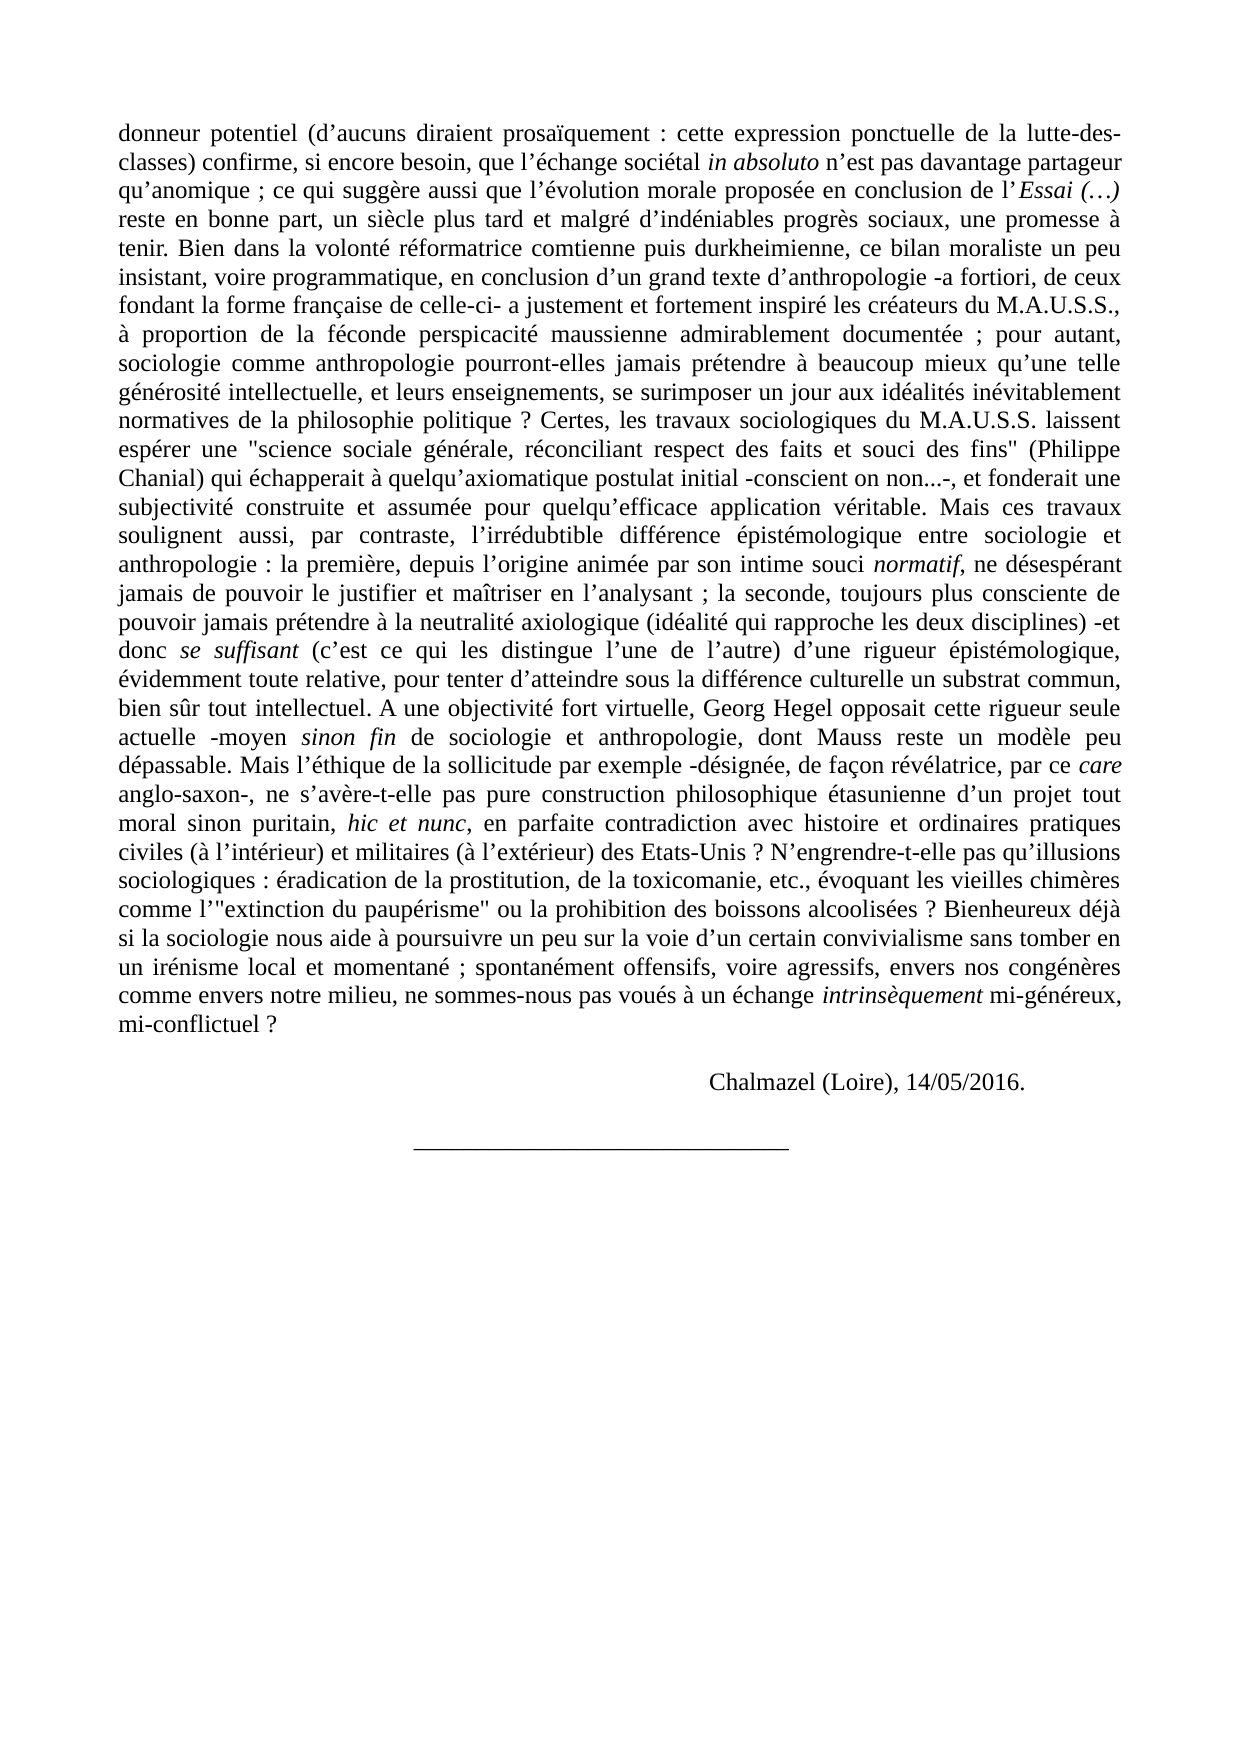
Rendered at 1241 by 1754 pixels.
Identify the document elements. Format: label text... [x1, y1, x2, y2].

text Chalmazel (Loire), 14/05/2016. [118, 1067, 1122, 1096]
text donneur potentiel (d’aucuns diraient prosaïquement : cette expression ponctuelle de la lutte-des-classes) confirme, si encore besoin, que l’échange sociétal in absoluto n’est pas davantage partageur qu’anomique ; ce qui suggère aussi que l’évolution morale proposée en conclusion de l’Essai (…) reste en bonne part, un siècle plus tard et malgré d’indéniables progrès sociaux, une promesse à tenir. Bien dans la volonté réformatrice comtienne puis durkheimienne, ce bilan moraliste un peu insistant, voire programmatique, en conclusion d’un grand texte d’anthropologie -a fortiori, de ceux fondant la forme française de celle-ci- a justement et fortement inspiré les créateurs du M.A.U.S.S., à proportion de la féconde perspicacité maussienne admirablement documentée ; pour autant, sociologie comme anthropologie pourront-elles jamais prétendre à beaucoup mieux qu’une telle générosité intellectuelle, et leurs enseignements, se surimposer un jour aux idéalités inévitablement normatives de la philosophie politique ? Certes, les travaux sociologiques du M.A.U.S.S. laissent espérer une "science sociale générale, réconciliant respect des faits et souci des fins" (Philippe Chanial) qui échapperait à quelqu’axiomatique postulat initial -conscient on non...-, et fonderait une subjectivité construite et assumée pour quelqu’efficace application véritable. Mais ces travaux soulignent aussi, par contraste, l’irrédubtible différence épistémologique entre sociologie et anthropologie : la première, depuis l’origine animée par son intime souci normatif, ne désespérant jamais de pouvoir le justifier et maîtriser en l’analysant ; la seconde, toujours plus consciente de pouvoir jamais prétendre à la neutralité axiologique (idéalité qui rapproche les deux disciplines) -et donc se suffisant (c’est ce qui les distingue l’une de l’autre) d’une rigueur épistémologique, évidemment toute relative, pour tenter d’atteindre sous la différence culturelle un substrat commun, bien sûr tout intellectuel. A une objectivité fort virtuelle, Georg Hegel opposait cette rigueur seule actuelle -moyen sinon fin de sociologie et anthropologie, dont Mauss reste un modèle peu dépassable. Mais l’éthique de la sollicitude par exemple -désignée, de façon révélatrice, par ce care anglo-saxon-, ne s’avère-t-elle pas pure construction philosophique étasunienne d’un projet tout moral sinon puritain, hic et nunc, en parfaite contradiction avec histoire et ordinaires pratiques civiles (à l’intérieur) et militaires (à l’extérieur) des Etats-Unis ? N’engrendre-t-elle pas qu’illusions sociologiques : éradication de la prostitution, de la toxicomanie, etc., évoquant les vieilles chimères comme l’"extinction du paupérisme" ou la prohibition des boissons alcoolisées ? Bienheureux déjà si la sociologie nous aide à poursuivre un peu sur la voie d’un certain convivialisme sans tomber en un irénisme local et momentané ; spontanément offensifs, voire agressifs, envers nos congénères comme envers notre milieu, ne sommes-nous pas voués à un échange intrinsèquement mi-généreux, mi-conflictuel ? [118, 118, 1122, 1038]
text ______________________________ [118, 1124, 1122, 1153]
